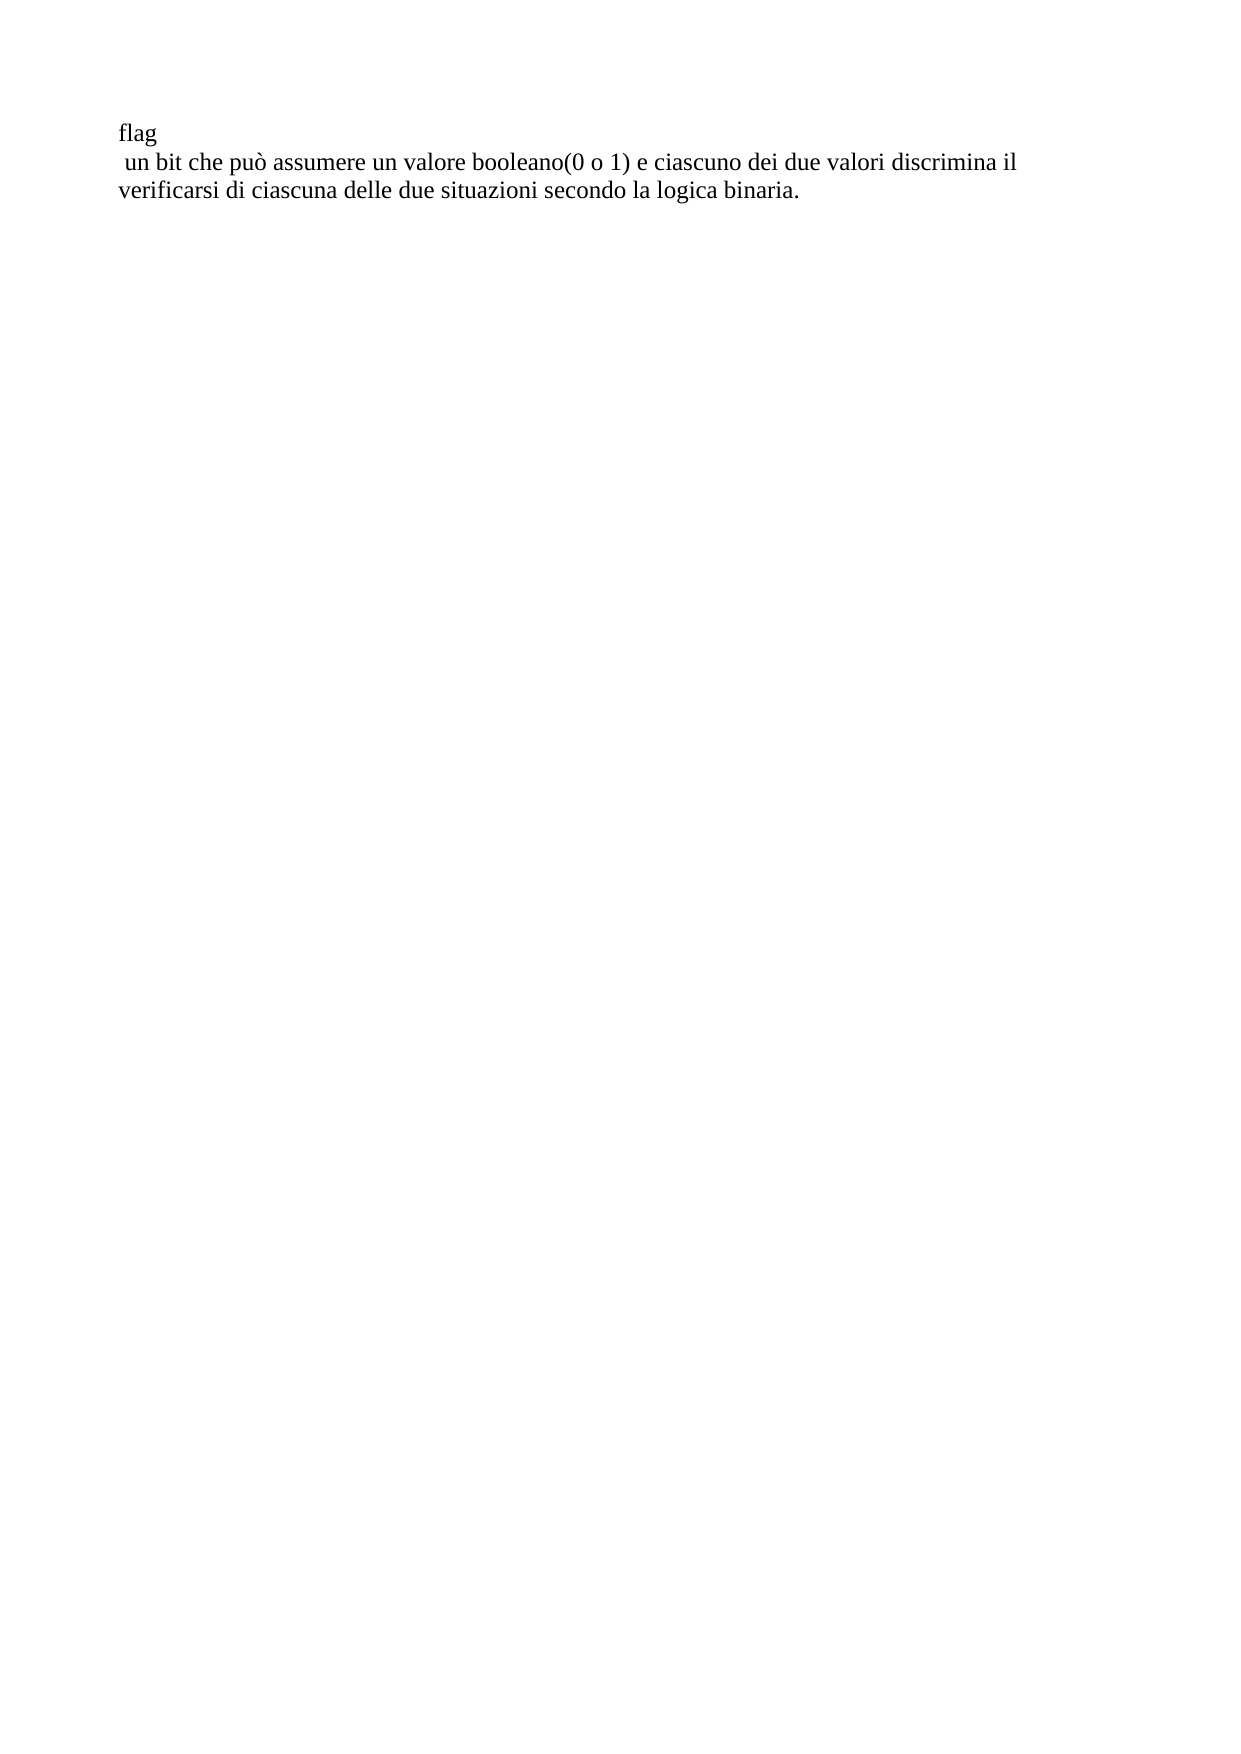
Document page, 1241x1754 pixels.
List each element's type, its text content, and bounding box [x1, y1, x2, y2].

text un bit che può assumere un valore booleano(0 o 1) e ciascuno dei due valori discrimina il verificarsi di ciascuna delle due situazioni secondo la logica binaria. [118, 147, 1122, 204]
text flag [118, 118, 1122, 147]
